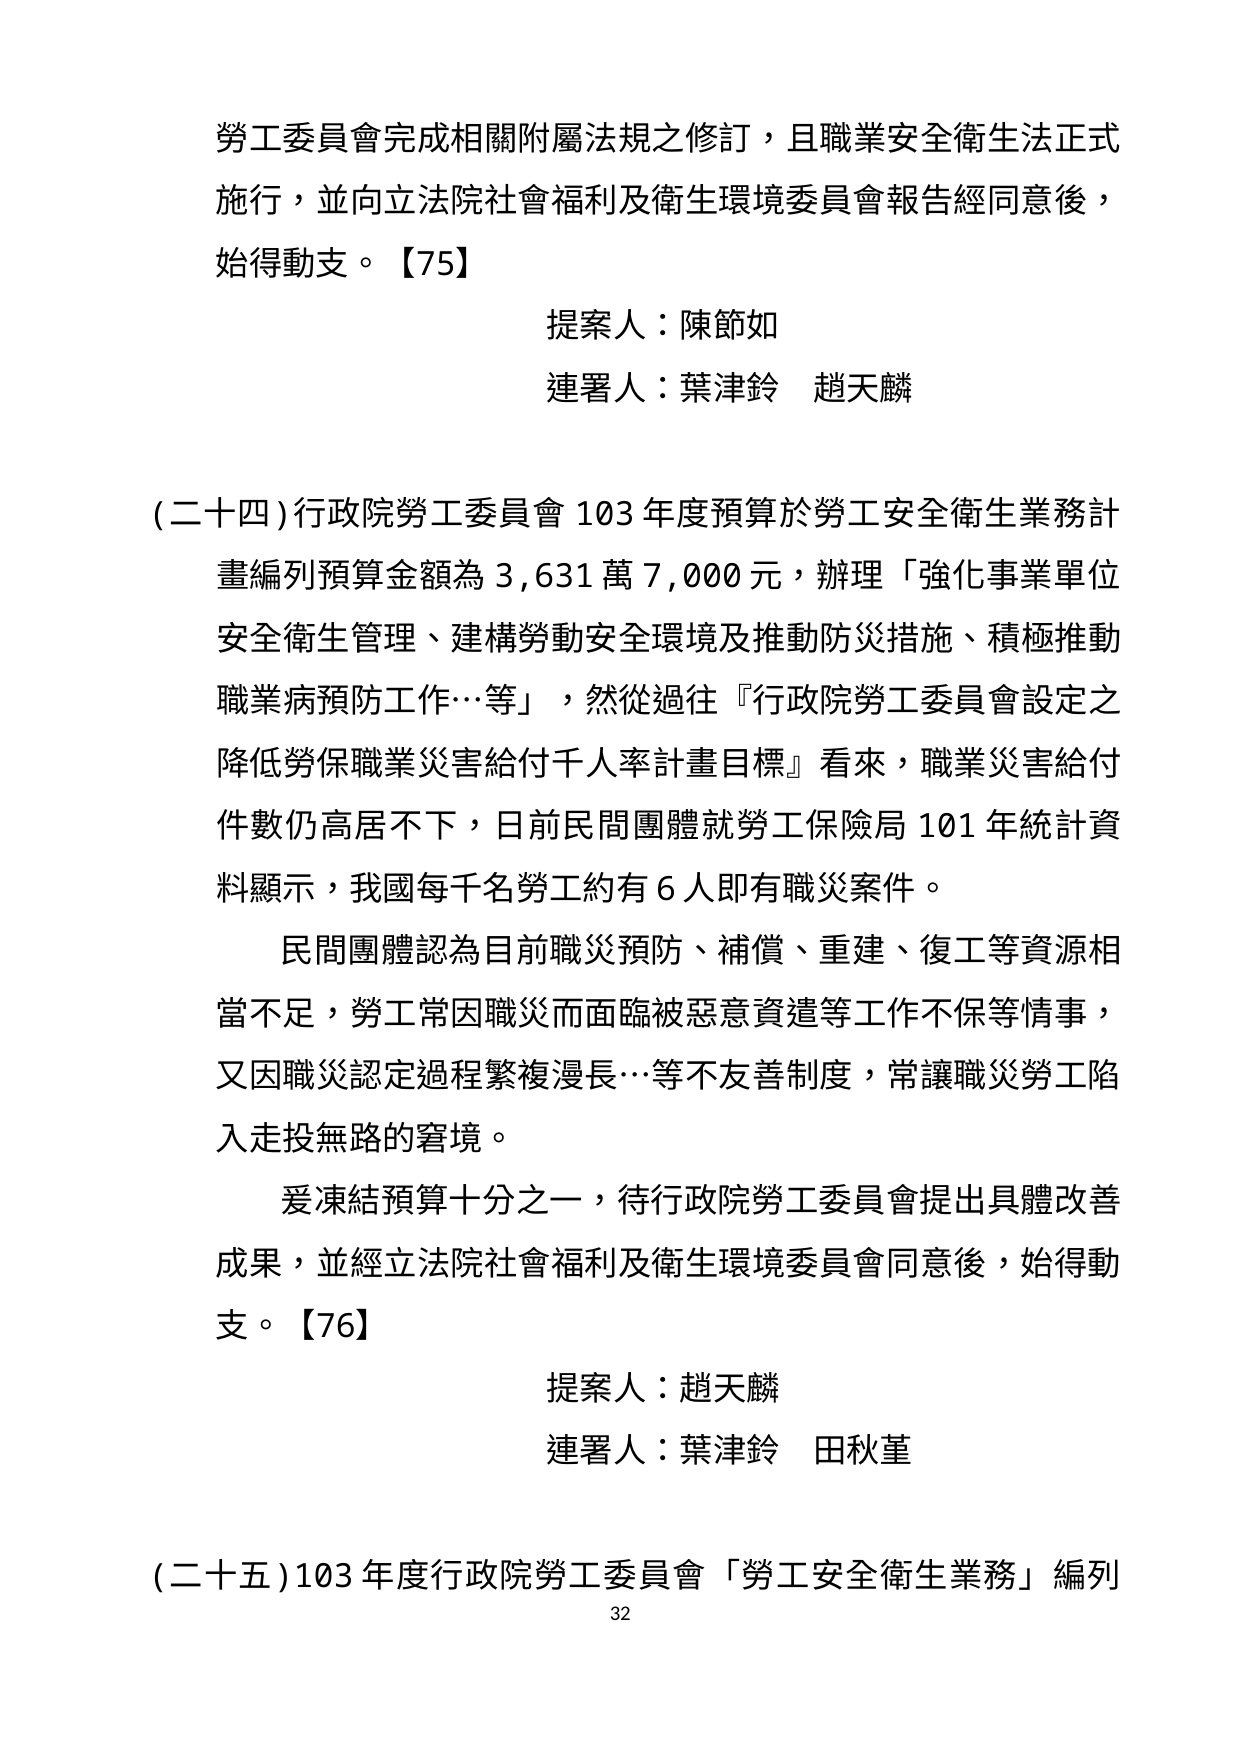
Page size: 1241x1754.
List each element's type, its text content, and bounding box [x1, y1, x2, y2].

text 連署人：葉津鈴 田秋堇 [546, 1407, 1122, 1469]
text 民間團體認為目前職災預防、補償、重建、復工等資源相當不足，勞工常因職災而面臨被惡意資遣等工作不保等情事，又因職災認定過程繁複漫長…等不友善制度，常讓職災勞工陷入走投無路的窘境。 [216, 907, 1122, 1157]
text 爰凍結預算十分之一，待行政院勞工委員會提出具體改善成果，並經立法院社會福利及衛生環境委員會同意後，始得動支。【76】 [216, 1157, 1122, 1344]
text 提案人：陳節如 [118, 282, 1122, 344]
text (二十四)行政院勞工委員會103年度預算於勞工安全衛生業務計畫編列預算金額為3,631萬7,000元，辦理「強化事業單位安全衛生管理、建構勞動安全環境及推動防災措施、積極推動職業病預防工作…等」，然從過往『行政院勞工委員會設定之降低勞保職業災害給付千人率計畫目標』看來，職業災害給付件數仍高居不下，日前民間團體就勞工保險局101年統計資料顯示，我國每千名勞工約有6人即有職災案件。 [148, 469, 1122, 907]
text (二十五)103年度行政院勞工委員會「勞工安全衛生業務」編列 [148, 1532, 1122, 1594]
text 連署人：葉津鈴 趙天麟 [546, 344, 1122, 407]
text 勞工委員會完成相關附屬法規之修訂，且職業安全衛生法正式施行，並向立法院社會福利及衛生環境委員會報告經同意後，始得動支。【75】 [216, 94, 1122, 282]
text 提案人：趙天麟 [118, 1344, 1122, 1407]
